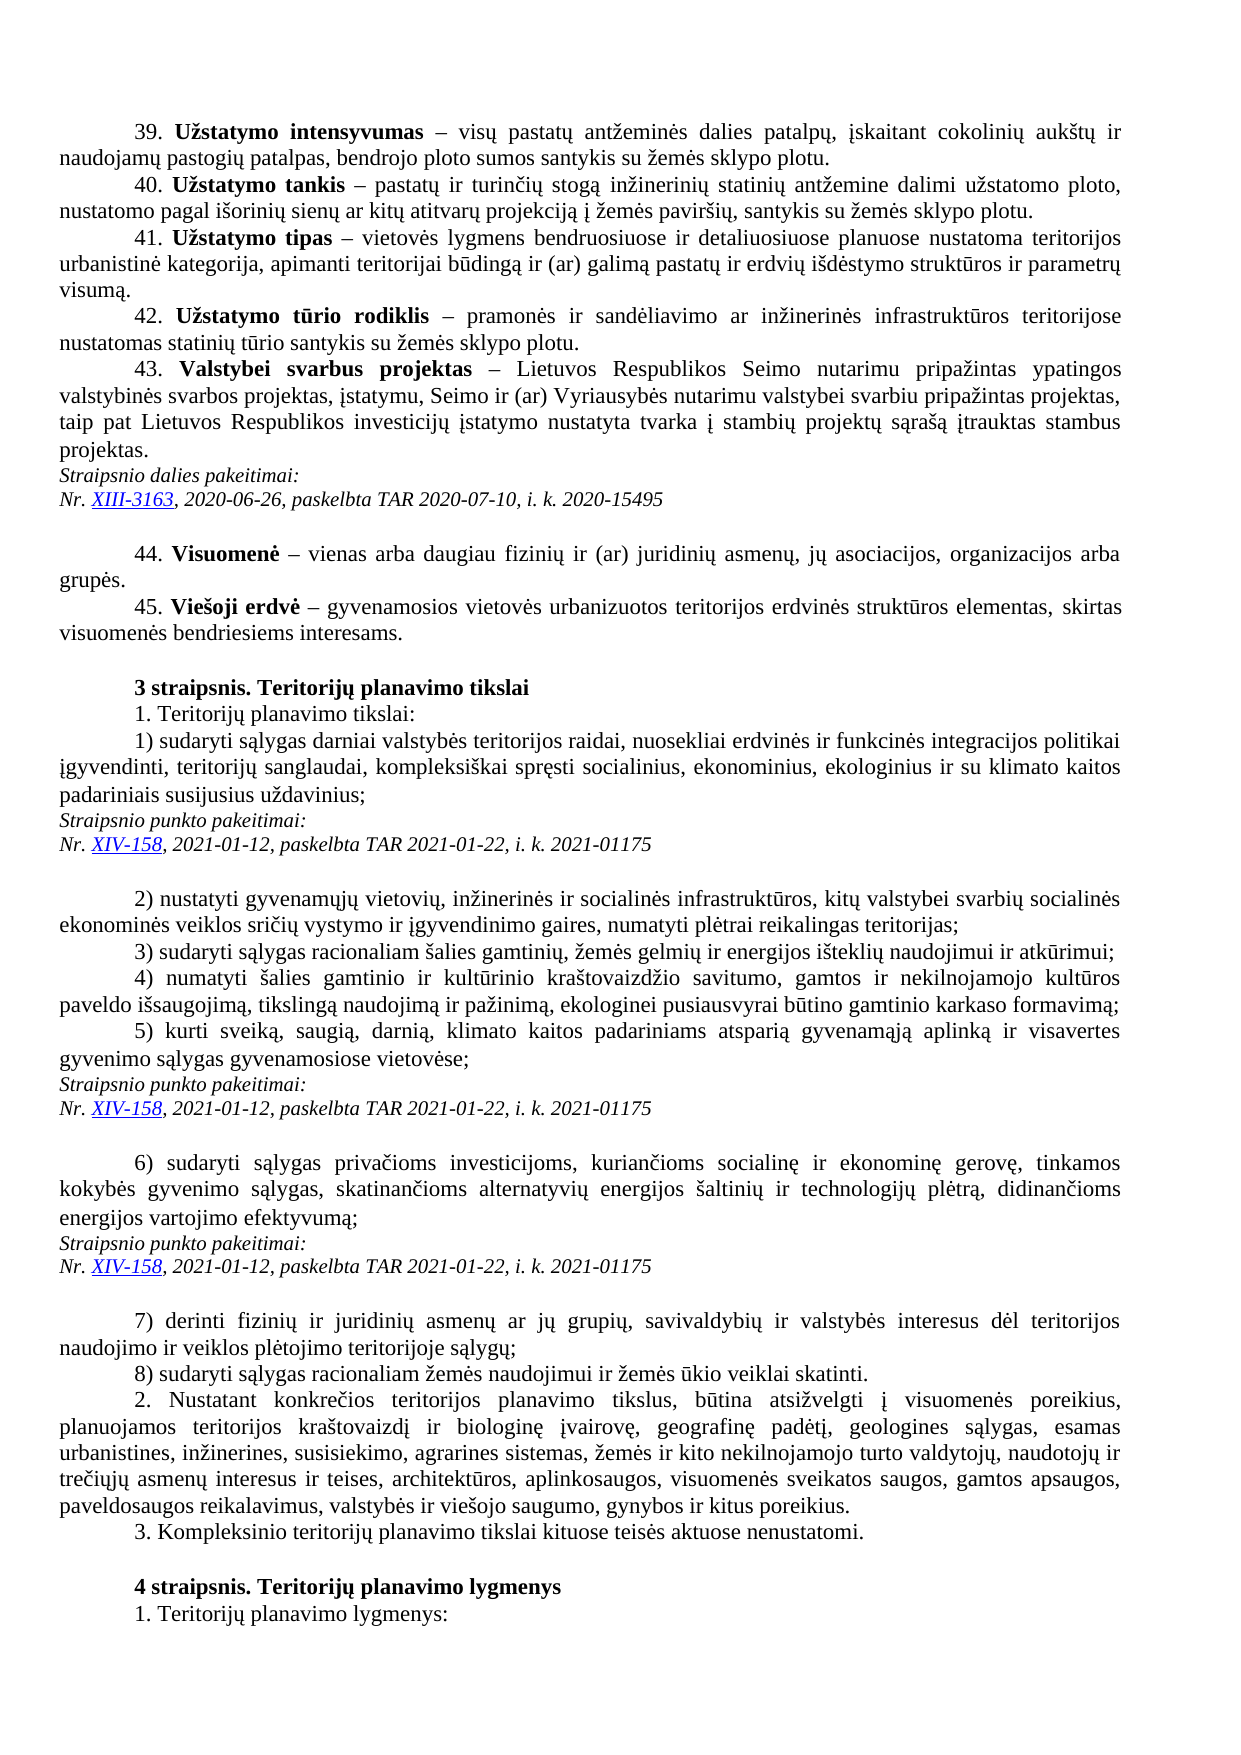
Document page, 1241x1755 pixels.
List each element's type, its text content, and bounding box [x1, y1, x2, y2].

text 7) derinti fizinių ir juridinių asmenų ar jų grupių, savivaldybių ir valstybės interesus dėl teritorijos naudojimo ir veiklos plėtojimo teritorijoje sąlygų; [59, 1307, 1122, 1360]
text 5) kurti sveiką, saugią, darnią, klimato kaitos padariniams atsparią gyvenamąją aplinką ir visavertes gyvenimo sąlygas gyvenamosiose vietovėse; [59, 1017, 1122, 1072]
text 4 straipsnis. Teritorijų planavimo lygmenys [59, 1573, 1122, 1599]
text 43. Valstybei svarbus projektas – Lietuvos Respublikos Seimo nutarimu pripažintas ypatingos valstybinės svarbos projektas, įstatymu, Seimo ir (ar) Vyriausybės nutarimu valstybei svarbiu pripažintas projektas, taip pat Lietuvos Respublikos investicijų įstatymo nustatyta tvarka į stambių projektų sąrašą įtrauktas stambus projektas. [59, 355, 1122, 463]
text 44. Visuomenė – vienas arba daugiau fizinių ir (ar) juridinių asmenų, jų asociacijos, organizacijos arba grupės. [59, 540, 1122, 593]
text 1. Teritorijų planavimo tikslai: [59, 701, 1122, 727]
text 6) sudaryti sąlygas privačioms investicijoms, kuriančioms socialinę ir ekonominę gerovę, tinkamos kokybės gyvenimo sąlygas, skatinančioms alternatyvių energijos šaltinių ir technologijų plėtrą, didinančioms energijos vartojimo efektyvumą; [59, 1149, 1122, 1230]
text 3 straipsnis. Teritorijų planavimo tikslai [59, 674, 1122, 701]
text 4) numatyti šalies gamtinio ir kultūrinio kraštovaizdžio savitumo, gamtos ir nekilnojamojo kultūros paveldo išsaugojimą, tikslingą naudojimą ir pažinimą, ekologinei pusiausvyrai būtino gamtinio karkaso formavimą; [59, 964, 1122, 1017]
text Nr. XIV-158, 2021-01-12, paskelbta TAR 2021-01-22, i. k. 2021-01175 [59, 1096, 1122, 1120]
text 1. Teritorijų planavimo lygmenys: [59, 1599, 1122, 1626]
text 39. Užstatymo intensyvumas – visų pastatų antžeminės dalies patalpų, įskaitant cokolinių aukštų ir naudojamų pastogių patalpas, bendrojo ploto sumos santykis su žemės sklypo plotu. [59, 118, 1122, 171]
text Nr. XIV-158, 2021-01-12, paskelbta TAR 2021-01-22, i. k. 2021-01175 [59, 832, 1122, 856]
text Straipsnio punkto pakeitimai: [59, 808, 1122, 832]
text Nr. XIV-158, 2021-01-12, paskelbta TAR 2021-01-22, i. k. 2021-01175 [59, 1254, 1122, 1278]
text Straipsnio dalies pakeitimai: [59, 463, 1122, 487]
text 45. Viešoji erdvė – gyvenamosios vietovės urbanizuotos teritorijos erdvinės struktūros elementas, skirtas visuomenės bendriesiems interesams. [59, 593, 1122, 645]
text 2. Nustatant konkrečios teritorijos planavimo tikslus, būtina atsižvelgti į visuomenės poreikius, planuojamos teritorijos kraštovaizdį ir biologinę įvairovę, geografinę padėtį, geologines sąlygas, esamas urbanistines, inžinerines, susisiekimo, agrarines sistemas, žemės ir kito nekilnojamojo turto valdytojų, naudotojų ir trečiųjų asmenų interesus ir teises, architektūros, aplinkosaugos, visuomenės sveikatos saugos, gamtos apsaugos, paveldosaugos reikalavimus, valstybės ir viešojo saugumo, gynybos ir kitus poreikius. [59, 1386, 1122, 1518]
text Straipsnio punkto pakeitimai: [59, 1072, 1122, 1096]
text 3) sudaryti sąlygas racionaliam šalies gamtinių, žemės gelmių ir energijos išteklių naudojimui ir atkūrimui; [59, 938, 1122, 964]
text 8) sudaryti sąlygas racionaliam žemės naudojimui ir žemės ūkio veiklai skatinti. [59, 1360, 1122, 1386]
text Straipsnio punkto pakeitimai: [59, 1230, 1122, 1254]
text 2) nustatyti gyvenamųjų vietovių, inžinerinės ir socialinės infrastruktūros, kitų valstybei svarbių socialinės ekonominės veiklos sričių vystymo ir įgyvendinimo gaires, numatyti plėtrai reikalingas teritorijas; [59, 885, 1122, 938]
text 3. Kompleksinio teritorijų planavimo tikslai kituose teisės aktuose nenustatomi. [59, 1518, 1122, 1544]
text Nr. XIII-3163, 2020-06-26, paskelbta TAR 2020-07-10, i. k. 2020-15495 [59, 487, 1122, 511]
text 1) sudaryti sąlygas darniai valstybės teritorijos raidai, nuosekliai erdvinės ir funkcinės integracijos politikai įgyvendinti, teritorijų sanglaudai, kompleksiškai spręsti socialinius, ekonominius, ekologinius ir su klimato kaitos padariniais susijusius uždavinius; [59, 727, 1122, 808]
text 42. Užstatymo tūrio rodiklis – pramonės ir sandėliavimo ar inžinerinės infrastruktūros teritorijose nustatomas statinių tūrio santykis su žemės sklypo plotu. [59, 303, 1122, 355]
text 40. Užstatymo tankis – pastatų ir turinčių stogą inžinerinių statinių antžemine dalimi užstatomo ploto, nustatomo pagal išorinių sienų ar kitų atitvarų projekciją į žemės paviršių, santykis su žemės sklypo plotu. [59, 171, 1122, 223]
text 41. Užstatymo tipas – vietovės lygmens bendruosiuose ir detaliuosiuose planuose nustatoma teritorijos urbanistinė kategorija, apimanti teritorijai būdingą ir (ar) galimą pastatų ir erdvių išdėstymo struktūros ir parametrų visumą. [59, 223, 1122, 303]
